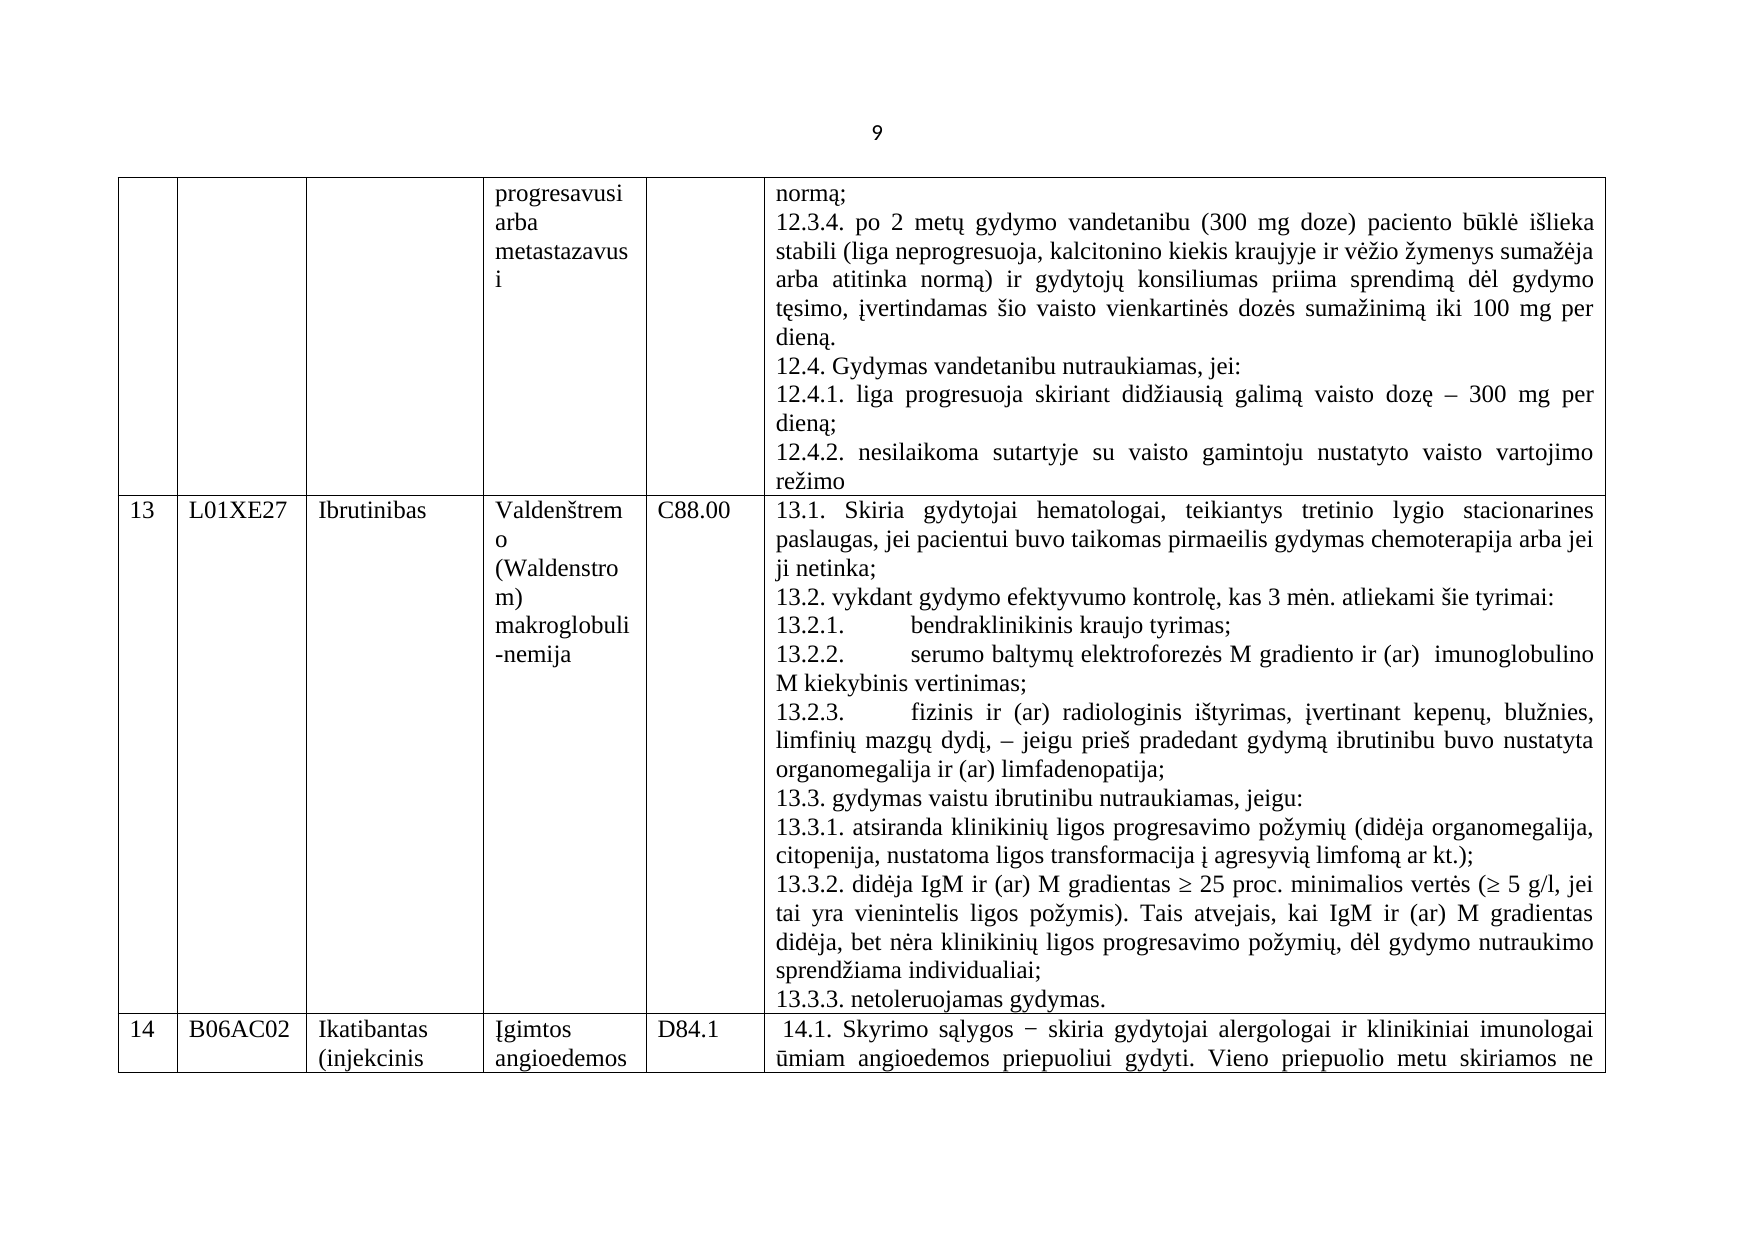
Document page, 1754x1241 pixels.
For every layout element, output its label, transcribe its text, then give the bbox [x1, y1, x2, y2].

table_cell 13 [119, 496, 177, 1013]
table_cell [119, 178, 177, 494]
table_cell [178, 178, 306, 494]
table_cell C88.00 [647, 496, 764, 1013]
table_cell Ikatibantas (injekcinis [307, 1014, 483, 1072]
table_cell 13.1. Skiria gydytojai hematologai, teikiantys tretinio lygio stacionarines paslaugas, jei pacientui buvo taikomas pirmaeilis gydymas chemoterapija arba jei ji netinka; 13.2. vykdant gydymo efektyvumo kontrolę, kas 3 mėn. atliekami šie tyrimai: 13.2.1. bendraklinikinis kraujo tyrimas; 13.2.2. serumo baltymų elektroforezės M gradiento ir (ar) imunoglobulino M kiekybinis vertinimas; 13.2.3. fizinis ir (ar) radiologinis ištyrimas, įvertinant kepenų, blužnies, limfinių mazgų dydį, – jeigu prieš pradedant gydymą ibrutinibu buvo nustatyta organomegalija ir (ar) limfadenopatija; 13.3. gydymas vaistu ibrutinibu nutraukiamas, jeigu: 13.3.1. atsiranda klinikinių ligos progresavimo požymių (didėja organomegalija, citopenija, nustatoma ligos transformacija į agresyvią limfomą ar kt.); 13.3.2. didėja IgM ir (ar) M gradientas ≥ 25 proc. minimalios vertės (≥ 5 g/l, jei tai yra vienintelis ligos požymis). Tais atvejais, kai IgM ir (ar) M gradientas didėja, bet nėra klinikinių ligos progresavimo požymių, dėl gydymo nutraukimo sprendžiama individualiai; 13.3.3. netoleruojamas gydymas. [765, 496, 1605, 1013]
table_cell normą; 12.3.4. po 2 metų gydymo vandetanibu (300 mg doze) paciento būklė išlieka stabili (liga neprogresuoja, kalcitonino kiekis kraujyje ir vėžio žymenys sumažėja arba atitinka normą) ir gydytojų konsiliumas priima sprendimą dėl gydymo tęsimo, įvertindamas šio vaisto vienkartinės dozės sumažinimą iki 100 mg per dieną. 12.4. Gydymas vandetanibu nutraukiamas, jei: 12.4.1. liga progresuoja skiriant didžiausią galimą vaisto dozę – 300 mg per dieną; 12.4.2. nesilaikoma sutartyje su vaisto gamintoju nustatyto vaisto vartojimo režimo [765, 178, 1605, 494]
table_cell Ibrutinibas [307, 496, 483, 1013]
table_cell B06AC02 [178, 1014, 306, 1072]
table_cell Valdenštremo (Waldenstrom) makroglobuli-nemija [484, 496, 646, 1013]
table_cell D84.1 [647, 1014, 764, 1072]
table_cell progresavusi arba metastazavusi [484, 178, 646, 494]
table_cell Įgimtos angioedemos [484, 1014, 646, 1072]
table_cell [647, 178, 764, 494]
table_cell 14 [119, 1014, 177, 1072]
table_cell L01XE27 [178, 496, 306, 1013]
table_cell [307, 178, 483, 494]
table_cell 14.1. Skyrimo sąlygos − skiria gydytojai alergologai ir klinikiniai imunologai ūmiam angioedemos priepuoliui gydyti. Vieno priepuolio metu skiriamos ne [765, 1014, 1605, 1072]
